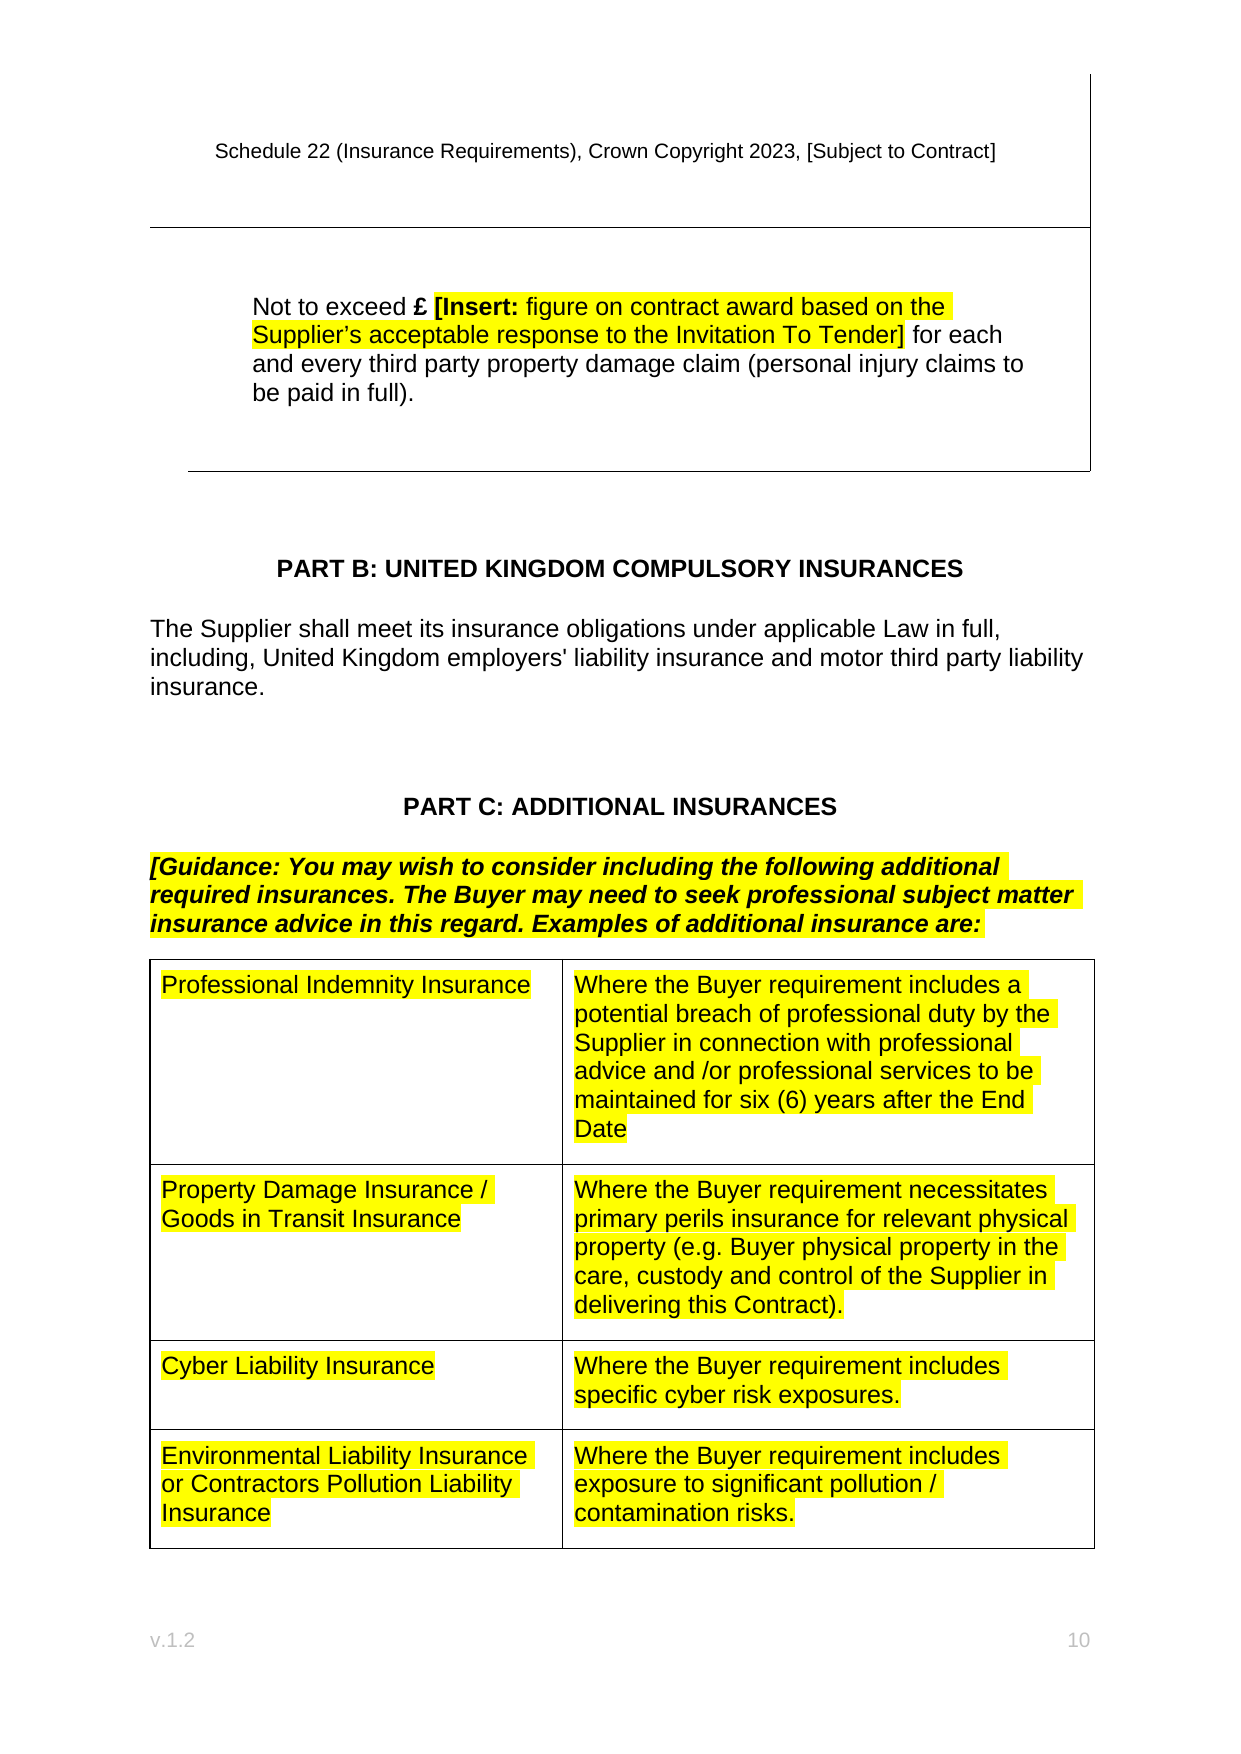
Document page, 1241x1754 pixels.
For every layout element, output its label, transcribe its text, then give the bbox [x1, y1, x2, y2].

text PART B: UNITED KINGDOM COMPULSORY INSURANCES [150, 554, 1090, 583]
text Not to exceed £ [Insert: figure on contract award based on the Supplier’s acceptable response to the Invitation To Tender] for each and every third party property damage claim (personal injury claims to be paid in full). [187, 227, 1090, 471]
table_cell Property Damage Insurance / Goods in Transit Insurance [151, 1165, 562, 1339]
table_header Professional Indemnity Insurance [151, 960, 562, 1163]
table_cell Where the Buyer requirement includes exposure to significant pollution / contamination risks. [563, 1430, 1094, 1548]
table_cell Cyber Liability Insurance [151, 1341, 562, 1429]
text PART C: ADDITIONAL INSURANCES [150, 792, 1090, 820]
table_cell Where the Buyer requirement includes specific cyber risk exposures. [563, 1341, 1094, 1429]
table_cell Where the Buyer requirement necessitates primary perils insurance for relevant physical property (e.g. Buyer physical property in the care, custody and control of the Supplier in delivering this Contract). [563, 1165, 1094, 1339]
text The Supplier shall meet its insurance obligations under applicable Law in full, including, United Kingdom employers' liability insurance and motor third party liability insurance. [150, 614, 1090, 700]
table_header Where the Buyer requirement includes a potential breach of professional duty by the Supplier in connection with professional advice and /or professional services to be maintained for six (6) years after the End Date [563, 960, 1094, 1163]
table_cell Environmental Liability Insurance or Contractors Pollution Liability Insurance [151, 1430, 562, 1548]
text [Guidance: You may wish to consider including the following additional required insurances. The Buyer may need to seek professional subject matter insurance advice in this regard. Examples of additional insurance are: [150, 852, 1090, 938]
